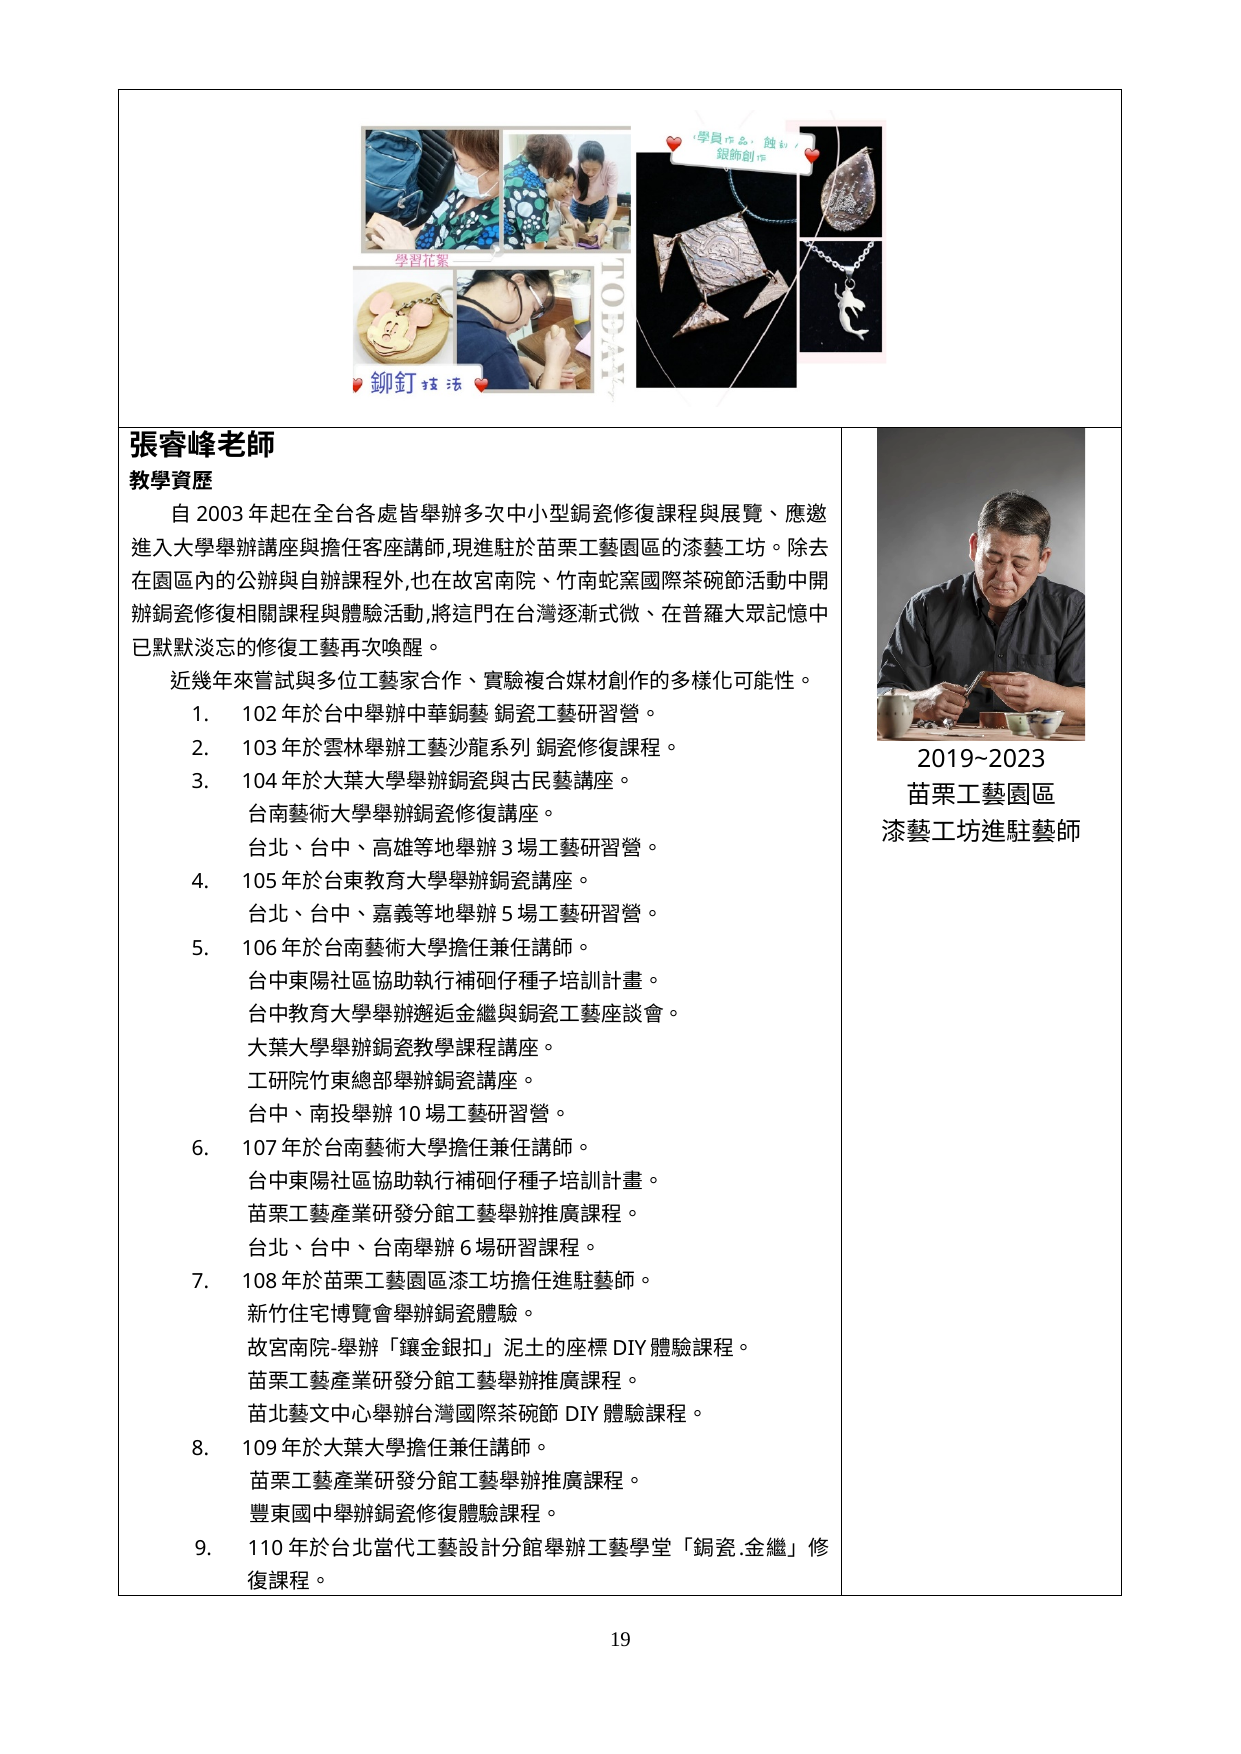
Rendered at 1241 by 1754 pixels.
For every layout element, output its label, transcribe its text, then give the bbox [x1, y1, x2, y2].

picture [877, 428, 1086, 741]
picture [352, 110, 887, 407]
table_cell [119, 90, 1121, 427]
table_cell 張睿峰老師 教學資歷 自2003年起在全台各處皆舉辦多次中小型鋦瓷修復課程與展覽、應邀進入大學舉辦講座與擔任客座講師,現進駐於苗栗工藝園區的漆藝工坊。除去在園區內的公辦與自辦課程外,也在故宮南院、竹南蛇窯國際茶碗節活動中開辦鋦瓷修復相關課程與體驗活動,將這門在台灣逐漸式微、在普羅大眾記憶中已默默淡忘的修復工藝再次喚醒。 近幾年來嘗試與多位工藝家合作、實驗複合媒材創作的多樣化可能性。 102年於台中舉辦中華鋦藝 鋦瓷工藝研習營。 103年於雲林舉辦工藝沙龍系列 鋦瓷修復課程。 104年於大葉大學舉辦鋦瓷與古民藝講座。 台南藝術大學舉辦鋦瓷修復講座。 台北、台中、高雄等地舉辦3場工藝研習營。 105年於台東教育大學舉辦鋦瓷講座。 台北、台中、嘉義等地舉辦5場工藝研習營。 106年於台南藝術大學擔任兼任講師。 台中東陽社區協助執行補硘仔種子培訓計畫。 台中教育大學舉辦邂逅金繼與鋦瓷工藝座談會。 大葉大學舉辦鋦瓷教學課程講座。 工研院竹東總部舉辦鋦瓷講座。 台中、南投舉辦10場工藝研習營。 107年於台南藝術大學擔任兼任講師。 台中東陽社區協助執行補硘仔種子培訓計畫。 苗栗工藝產業研發分館工藝舉辦推廣課程。 台北、台中、台南舉辦6場研習課程。 108年於苗栗工藝園區漆工坊擔任進駐藝師。 新竹住宅博覽會舉辦鋦瓷體驗。 故宮南院-舉辦「鑲金銀扣」泥土的座標DIY體驗課程。 苗栗工藝產業研發分館工藝舉辦推廣課程。 苗北藝文中心舉辦台灣國際茶碗節 DIY 體驗課程。 109年於大葉大學擔任兼任講師。 苗栗工藝產業研發分館工藝舉辦推廣課程。 豐東國中舉辦鋦瓷修復體驗課程。 110年於台北當代工藝設計分館舉辦工藝學堂「鋦瓷.金繼」修復課程。 [119, 428, 841, 1595]
table_cell 2019~2023 苗栗工藝園區 漆藝工坊進駐藝師 [842, 428, 1121, 1595]
